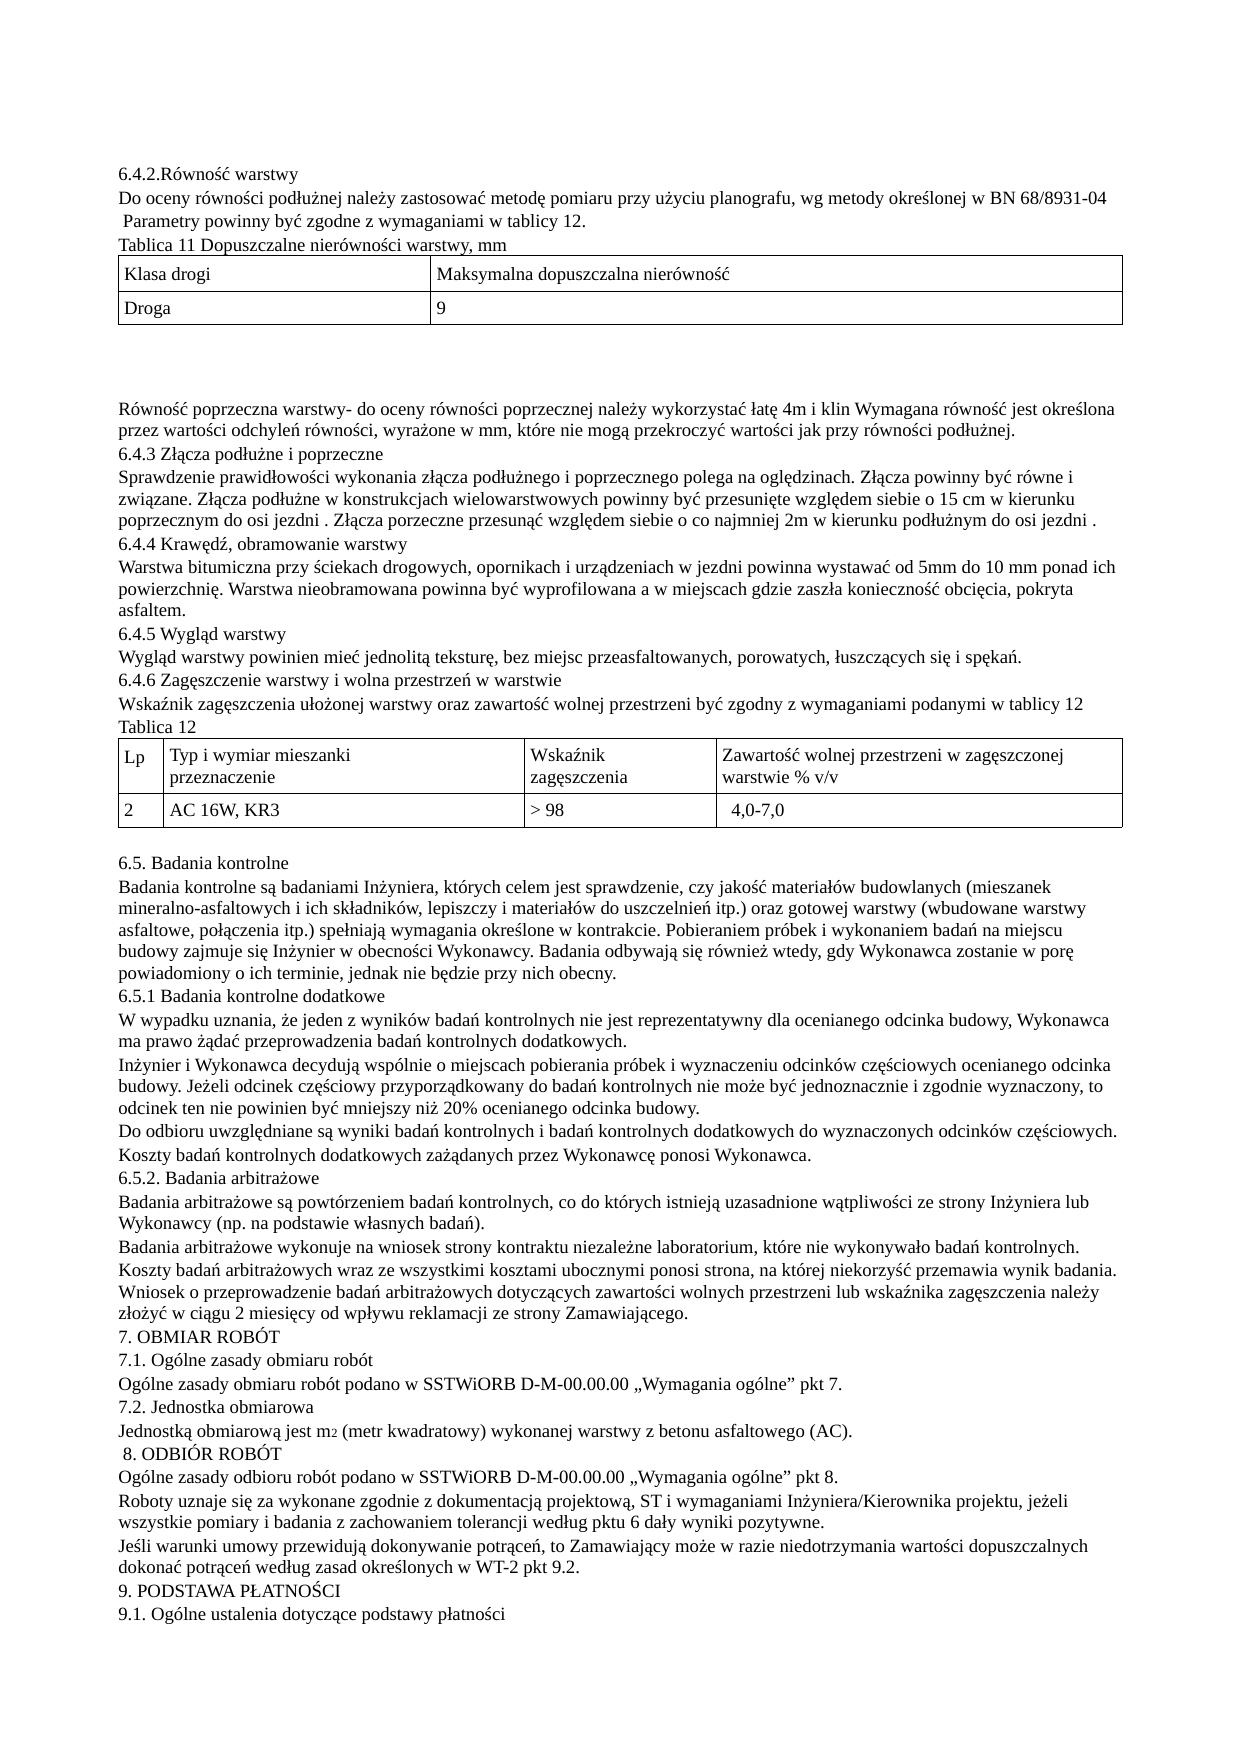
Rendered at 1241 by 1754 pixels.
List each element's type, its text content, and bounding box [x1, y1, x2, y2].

text 7. OBMIAR ROBÓT [118, 1326, 1122, 1347]
table_cell AC 16W, KR3 [164, 794, 524, 826]
text 6.5.1 Badania kontrolne dodatkowe [118, 985, 1122, 1007]
text Jednostką obmiarową jest m2 (metr kwadratowy) wykonanej warstwy z betonu asfaltowego (AC). [118, 1419, 1122, 1441]
table_cell 2 [119, 794, 163, 826]
text Warstwa bitumiczna przy ściekach drogowych, opornikach i urządzeniach w jezdni powinna wystawać od 5mm do 10 mm ponad ich powierzchnię. Warstwa nieobramowana powinna być wyprofilowana a w miejscach gdzie zaszła konieczność obcięcia, pokryta asfaltem. [118, 556, 1122, 621]
text Wniosek o przeprowadzenie badań arbitrażowych dotyczących zawartości wolnych przestrzeni lub wskaźnika zagęszczenia należy złożyć w ciągu 2 miesięcy od wpływu reklamacji ze strony Zamawiającego. [118, 1281, 1122, 1324]
text 8. ODBIÓR ROBÓT [118, 1443, 1122, 1464]
text Do oceny równości podłużnej należy zastosować metodę pomiaru przy użyciu planografu, wg metody określonej w BN 68/8931-04 [118, 187, 1122, 208]
text 7.2. Jednostka obmiarowa [118, 1396, 1122, 1418]
table_cell 9 [431, 292, 1122, 324]
table_header Maksymalna dopuszczalna nierówność [431, 256, 1122, 291]
text Jeśli warunki umowy przewidują dokonywanie potrąceń, to Zamawiający może w razie niedotrzymania wartości dopuszczalnych dokonać potrąceń według zasad określonych w WT-2 pkt 9.2. [118, 1535, 1122, 1578]
text Ogólne zasady obmiaru robót podano w SSTWiORB D-M-00.00.00 „Wymagania ogólne” pkt 7. [118, 1373, 1122, 1394]
text 6.4.4 Krawędź, obramowanie warstwy [118, 532, 1122, 554]
text 6.4.6 Zagęszczenie warstwy i wolna przestrzeń w warstwie [118, 669, 1122, 691]
text 7.1. Ogólne zasady obmiaru robót [118, 1349, 1122, 1371]
text Koszty badań arbitrażowych wraz ze wszystkimi kosztami ubocznymi ponosi strona, na której niekorzyść przemawia wynik badania. [118, 1259, 1122, 1281]
table_header Typ i wymiar mieszanki przeznaczenie [164, 739, 524, 793]
text 6.4.2.Równość warstwy [118, 163, 1122, 185]
text Tablica 11 Dopuszczalne nierówności warstwy, mm [118, 233, 1122, 255]
text 6.4.3 Złącza podłużne i poprzeczne [118, 442, 1122, 464]
table_header Zawartość wolnej przestrzeni w zagęszczonej warstwie % v/v [717, 739, 1122, 793]
text Roboty uznaje się za wykonane zgodnie z dokumentacją projektową, ST i wymaganiami Inżyniera/Kierownika projektu, jeżeli wszystkie pomiary i badania z zachowaniem tolerancji według pktu 6 dały wyniki pozytywne. [118, 1490, 1122, 1533]
text Do odbioru uwzględniane są wyniki badań kontrolnych i badań kontrolnych dodatkowych do wyznaczonych odcinków częściowych. [118, 1120, 1122, 1142]
table_cell > 98 [525, 794, 716, 826]
text Wskaźnik zagęszczenia ułożonej warstwy oraz zawartość wolnej przestrzeni być zgodny z wymaganiami podanymi w tablicy 12 [118, 693, 1122, 714]
text 6.5.2. Badania arbitrażowe [118, 1167, 1122, 1189]
table_header Lp [119, 739, 163, 793]
text Badania arbitrażowe są powtórzeniem badań kontrolnych, co do których istnieją uzasadnione wątpliwości ze strony Inżyniera lub Wykonawcy (np. na podstawie własnych badań). [118, 1191, 1122, 1234]
table_header Wskaźnik zagęszczenia [525, 739, 716, 793]
table_header Klasa drogi [119, 256, 430, 291]
text W wypadku uznania, że jeden z wyników badań kontrolnych nie jest reprezentatywny dla ocenianego odcinka budowy, Wykonawca ma prawo żądać przeprowadzenia badań kontrolnych dodatkowych. [118, 1009, 1122, 1052]
text Badania arbitrażowe wykonuje na wniosek strony kontraktu niezależne laboratorium, które nie wykonywało badań kontrolnych. [118, 1236, 1122, 1257]
table_cell Droga [119, 292, 430, 324]
text Wygląd warstwy powinien mieć jednolitą teksturę, bez miejsc przeasfaltowanych, porowatych, łuszczących się i spękań. [118, 646, 1122, 667]
text Sprawdzenie prawidłowości wykonania złącza podłużnego i poprzecznego polega na oględzinach. Złącza powinny być równe i związane. Złącza podłużne w konstrukcjach wielowarstwowych powinny być przesunięte względem siebie o 15 cm w kierunku poprzecznym do osi jezdni . Złącza porzeczne przesunąć względem siebie o co najmniej 2m w kierunku podłużnym do osi jezdni . [118, 466, 1122, 531]
table_cell 4,0-7,0 [717, 794, 1122, 826]
text Równość poprzeczna warstwy- do oceny równości poprzecznej należy wykorzystać łatę 4m i klin Wymagana równość jest określona przez wartości odchyleń równości, wyrażone w mm, które nie mogą przekroczyć wartości jak przy równości podłużnej. [118, 397, 1122, 441]
text 6.4.5 Wygląd warstwy [118, 622, 1122, 644]
text Ogólne zasady odbioru robót podano w SSTWiORB D-M-00.00.00 „Wymagania ogólne” pkt 8. [118, 1466, 1122, 1488]
text Inżynier i Wykonawca decydują wspólnie o miejscach pobierania próbek i wyznaczeniu odcinków częściowych ocenianego odcinka budowy. Jeżeli odcinek częściowy przyporządkowany do badań kontrolnych nie może być jednoznacznie i zgodnie wyznaczony, to odcinek ten nie powinien być mniejszy niż 20% ocenianego odcinka budowy. [118, 1054, 1122, 1118]
text Tablica 12 [118, 716, 1122, 738]
text 9. PODSTAWA PŁATNOŚCI [118, 1580, 1122, 1601]
text Koszty badań kontrolnych dodatkowych zażądanych przez Wykonawcę ponosi Wykonawca. [118, 1144, 1122, 1165]
text Badania kontrolne są badaniami Inżyniera, których celem jest sprawdzenie, czy jakość materiałów budowlanych (mieszanek mineralno-asfaltowych i ich składników, lepiszczy i materiałów do uszczelnień itp.) oraz gotowej warstwy (wbudowane warstwy asfaltowe, połączenia itp.) spełniają wymagania określone w kontrakcie. Pobieraniem próbek i wykonaniem badań na miejscu budowy zajmuje się Inżynier w obecności Wykonawcy. Badania odbywają się również wtedy, gdy Wykonawca zostanie w porę powiadomiony o ich terminie, jednak nie będzie przy nich obecny. [118, 876, 1122, 983]
text Parametry powinny być zgodne z wymaganiami w tablicy 12. [118, 210, 1122, 232]
text 9.1. Ogólne ustalenia dotyczące podstawy płatności [118, 1603, 1122, 1625]
text 6.5. Badania kontrolne [118, 852, 1122, 874]
